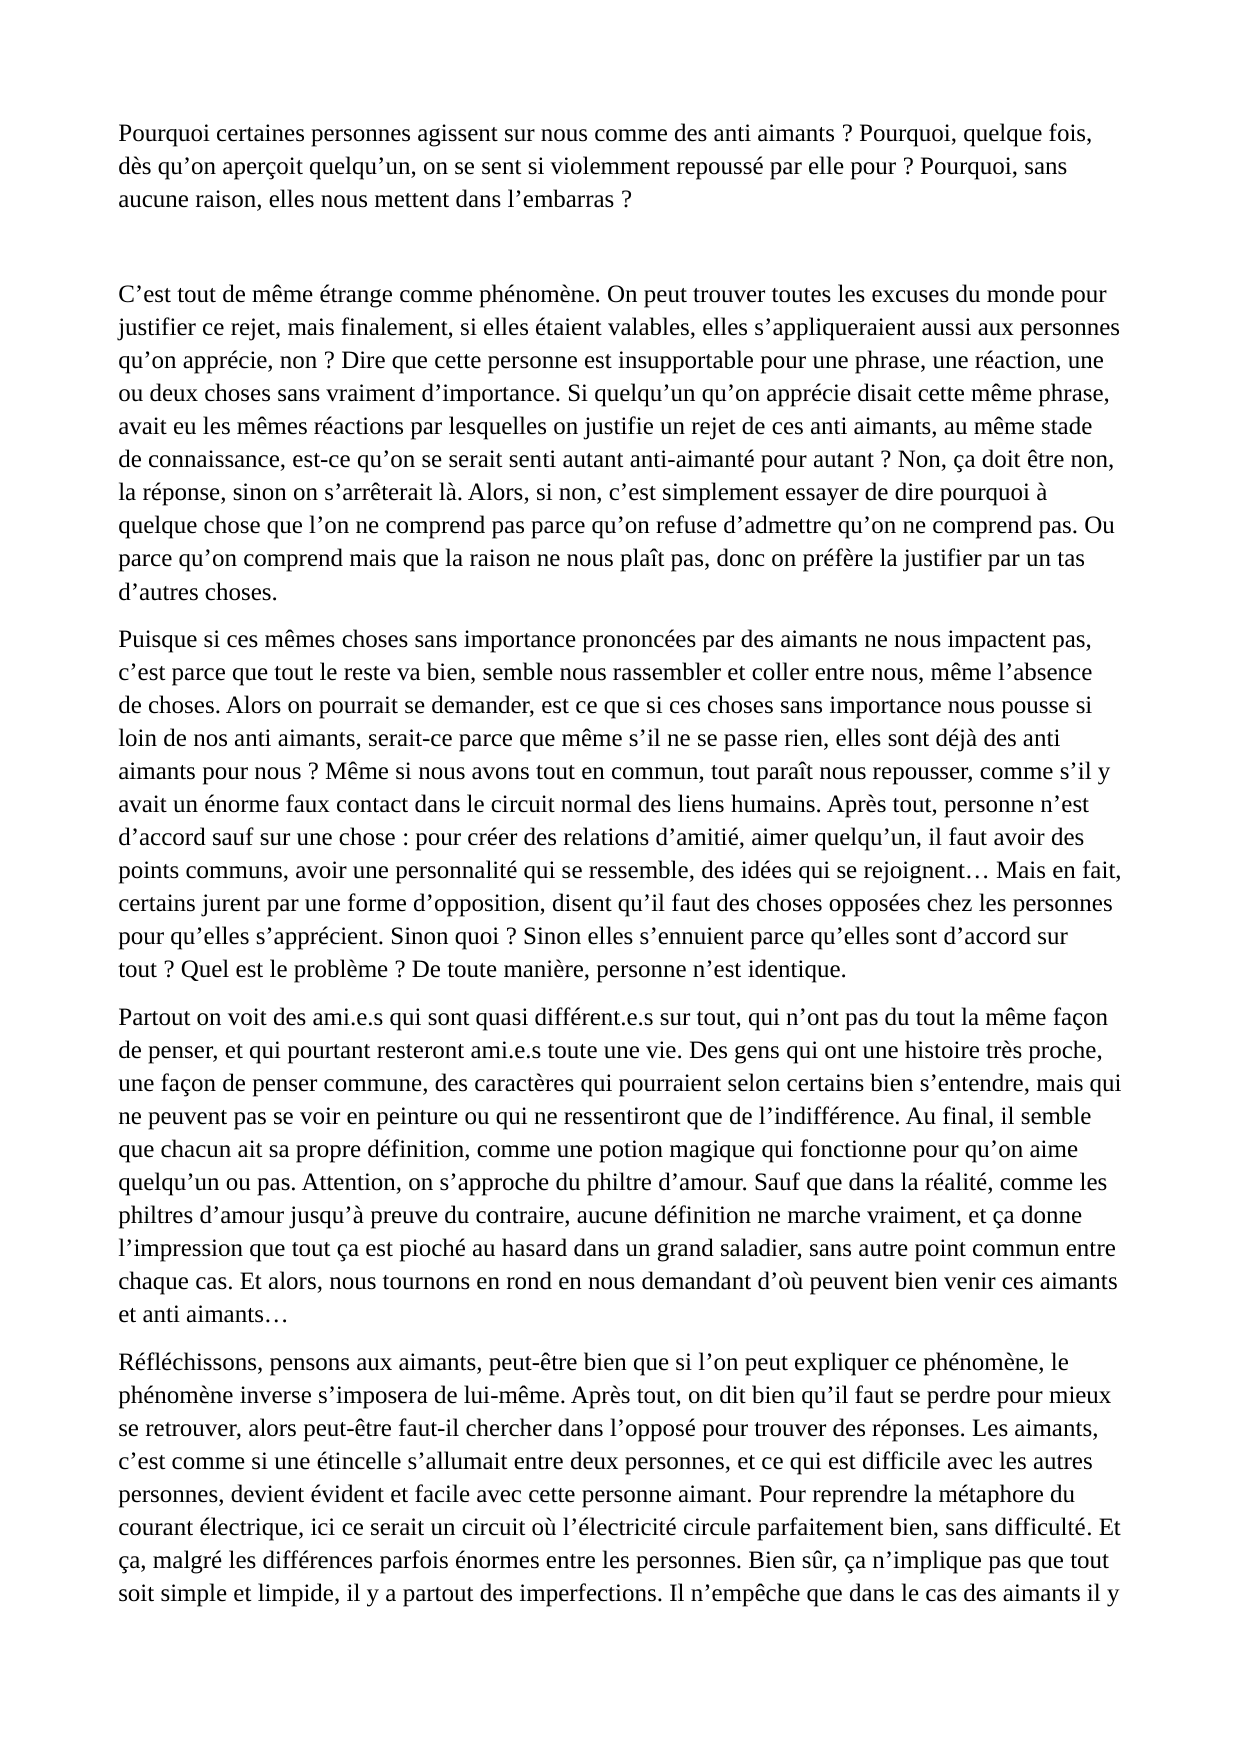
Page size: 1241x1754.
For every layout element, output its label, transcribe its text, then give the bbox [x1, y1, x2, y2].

text Pourquoi certaines personnes agissent sur nous comme des anti aimants ? Pourquoi, quelque fois, dès qu’on aperçoit quelqu’un, on se sent si violemment repoussé par elle pour ? Pourquoi, sans aucune raison, elles nous mettent dans l’embarras ? [118, 118, 1122, 213]
text Puisque si ces mêmes choses sans importance prononcées par des aimants ne nous impactent pas, c’est parce que tout le reste va bien, semble nous rassembler et coller entre nous, même l’absence de choses. Alors on pourrait se demander, est ce que si ces choses sans importance nous pousse si loin de nos anti aimants, serait-ce parce que même s’il ne se passe rien, elles sont déjà des anti aimants pour nous ? Même si nous avons tout en commun, tout paraît nous repousser, comme s’il y avait un énorme faux contact dans le circuit normal des liens humains. Après tout, personne n’est d’accord sauf sur une chose : pour créer des relations d’amitié, aimer quelqu’un, il faut avoir des points communs, avoir une personnalité qui se ressemble, des idées qui se rejoignent… Mais en fait, certains jurent par une forme d’opposition, disent qu’il faut des choses opposées chez les personnes pour qu’elles s’apprécient. Sinon quoi ? Sinon elles s’ennuient parce qu’elles sont d’accord sur tout ? Quel est le problème ? De toute manière, personne n’est identique. [118, 624, 1122, 983]
text C’est tout de même étrange comme phénomène. On peut trouver toutes les excuses du monde pour justifier ce rejet, mais finalement, si elles étaient valables, elles s’appliqueraient aussi aux personnes qu’on apprécie, non ? Dire que cette personne est insupportable pour une phrase, une réaction, une ou deux choses sans vraiment d’importance. Si quelqu’un qu’on apprécie disait cette même phrase, avait eu les mêmes réactions par lesquelles on justifie un rejet de ces anti aimants, au même stade de connaissance, est-ce qu’on se serait senti autant anti-aimanté pour autant ? Non, ça doit être non, la réponse, sinon on s’arrêterait là. Alors, si non, c’est simplement essayer de dire pourquoi à quelque chose que l’on ne comprend pas parce qu’on refuse d’admettre qu’on ne comprend pas. Ou parce qu’on comprend mais que la raison ne nous plaît pas, donc on préfère la justifier par un tas d’autres choses. [118, 279, 1122, 605]
text Réfléchissons, pensons aux aimants, peut-être bien que si l’on peut expliquer ce phénomène, le phénomène inverse s’imposera de lui-même. Après tout, on dit bien qu’il faut se perdre pour mieux se retrouver, alors peut-être faut-il chercher dans l’opposé pour trouver des réponses. Les aimants, c’est comme si une étincelle s’allumait entre deux personnes, et ce qui est difficile avec les autres personnes, devient évident et facile avec cette personne aimant. Pour reprendre la métaphore du courant électrique, ici ce serait un circuit où l’électricité circule parfaitement bien, sans difficulté. Et ça, malgré les différences parfois énormes entre les personnes. Bien sûr, ça n’implique pas que tout soit simple et limpide, il y a partout des imperfections. Il n’empêche que dans le cas des aimants il y [118, 1347, 1122, 1607]
text Partout on voit des ami.e.s qui sont quasi différent.e.s sur tout, qui n’ont pas du tout la même façon de penser, et qui pourtant resteront ami.e.s toute une vie. Des gens qui ont une histoire très proche, une façon de penser commune, des caractères qui pourraient selon certains bien s’entendre, mais qui ne peuvent pas se voir en peinture ou qui ne ressentiront que de l’indifférence. Au final, il semble que chacun ait sa propre définition, comme une potion magique qui fonctionne pour qu’on aime quelqu’un ou pas. Attention, on s’approche du philtre d’amour. Sauf que dans la réalité, comme les philtres d’amour jusqu’à preuve du contraire, aucune définition ne marche vraiment, et ça donne l’impression que tout ça est pioché au hasard dans un grand saladier, sans autre point commun entre chaque cas. Et alors, nous tournons en rond en nous demandant d’où peuvent bien venir ces aimants et anti aimants… [118, 1002, 1122, 1328]
